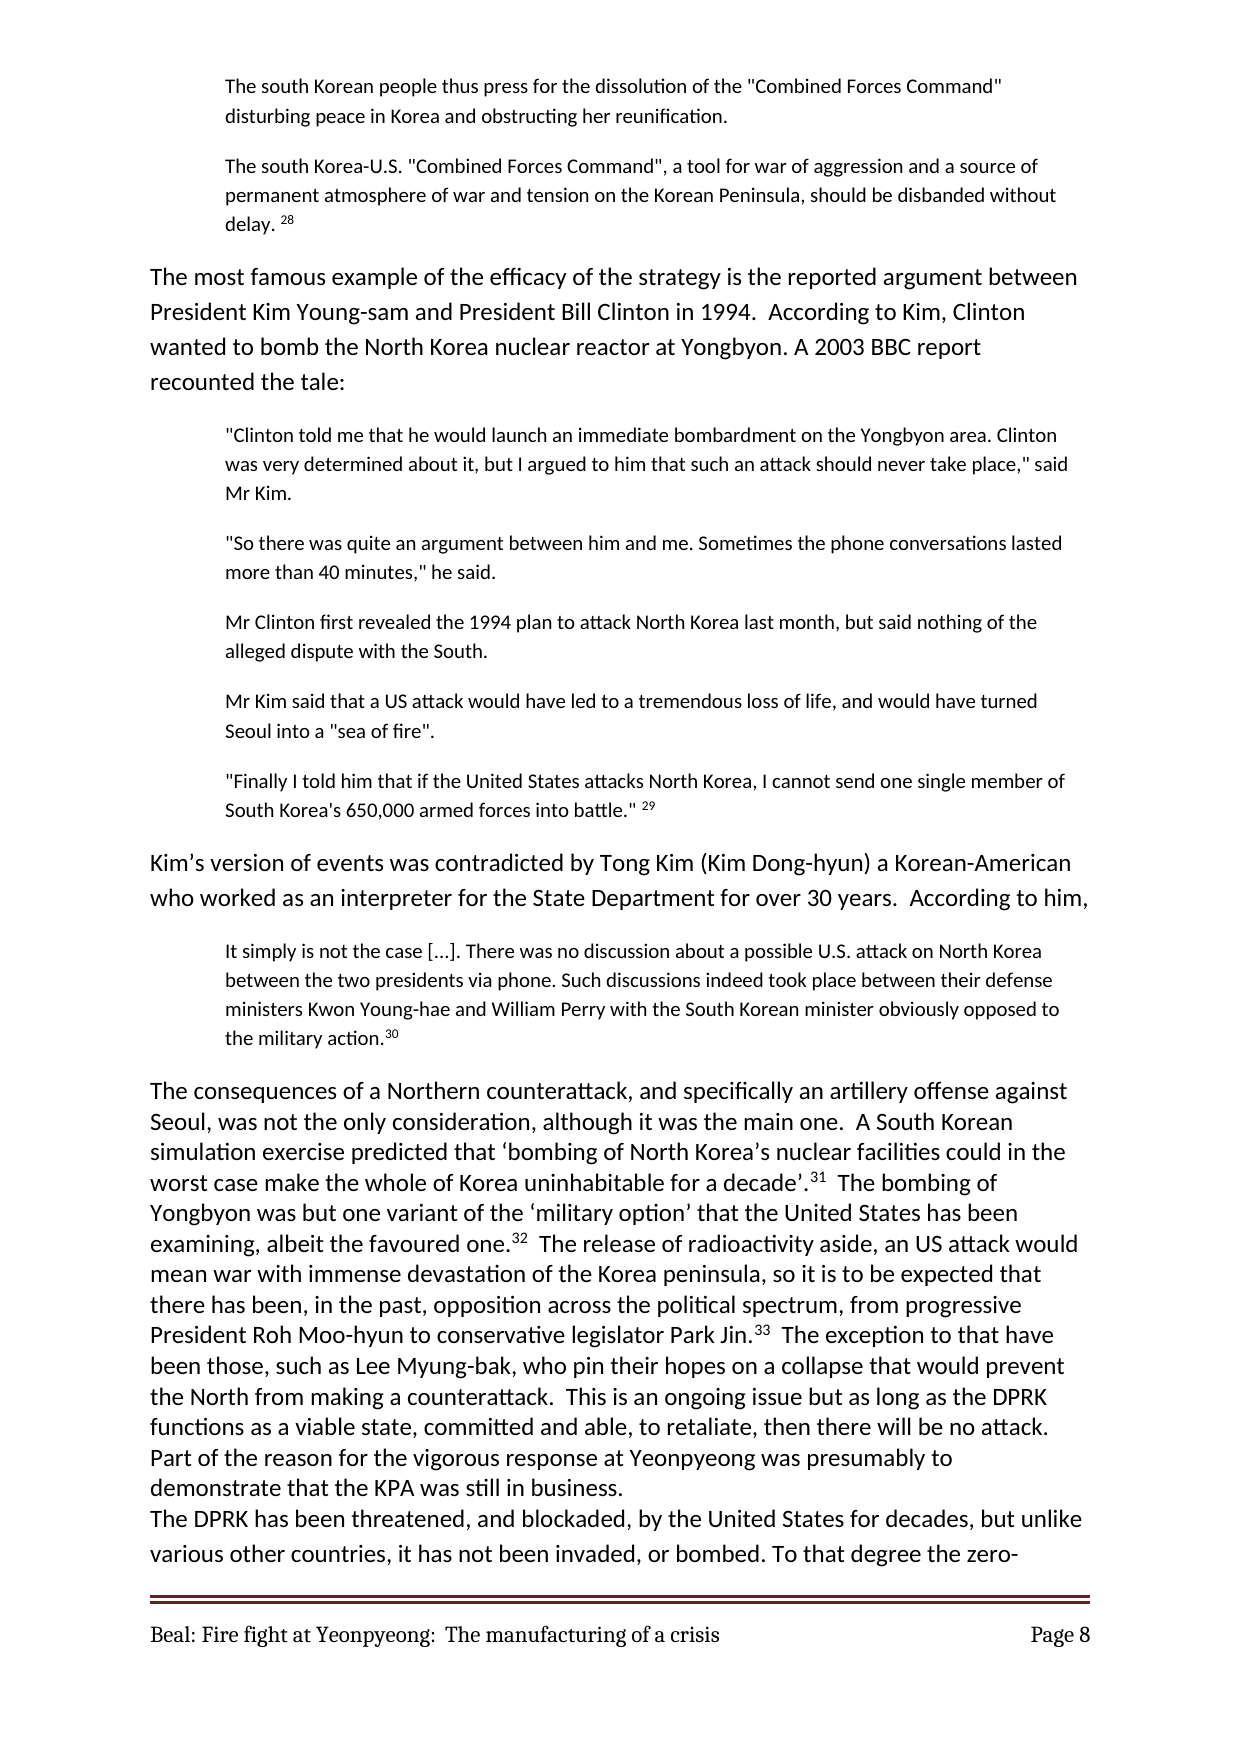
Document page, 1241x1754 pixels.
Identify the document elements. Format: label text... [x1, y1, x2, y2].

text The DPRK has been threatened, and blockaded, by the United States for decades, but unlike various other countries, it has not been invaded, or bombed. To that degree the zero- [150, 1503, 1090, 1568]
text Mr Clinton first revealed the 1994 plan to attack North Korea last month, but said nothing of the alleged dispute with the South. [225, 609, 1090, 664]
text The south Korean people thus press for the dissolution of the "Combined Forces Command" disturbing peace in Korea and obstructing her reunification. [225, 74, 1090, 128]
text The consequences of a Northern counterattack, and specifically an artillery offense against Seoul, was not the only consideration, although it was the main one. A South Korean simulation exercise predicted that ‘bombing of North Korea’s nuclear facilities could in the worst case make the whole of Korea uninhabitable for a decade’. The bombing of Yongbyon was but one variant of the ‘military option’ that the United States has been examining, albeit the favoured one. The release of radioactivity aside, an US attack would mean war with immense devastation of the Korea peninsula, so it is to be expected that there has been, in the past, opposition across the political spectrum, from progressive President Roh Moo-hyun to conservative legislator Park Jin. The exception to that have been those, such as Lee Myung-bak, who pin their hopes on a collapse that would prevent the North from making a counterattack. This is an ongoing issue but as long as the DPRK functions as a viable state, committed and able, to retaliate, then there will be no attack. Part of the reason for the vigorous response at Yeonpyeong was presumably to demonstrate that the KPA was still in business. [150, 1075, 1090, 1503]
text "So there was quite an argument between him and me. Sometimes the phone conversations lasted more than 40 minutes," he said. [225, 530, 1090, 585]
text Kim’s version of events was contradicted by Tong Kim (Kim Dong-hyun) a Korean-American who worked as an interpreter for the State Department for over 30 years. According to him, [150, 847, 1090, 913]
text It simply is not the case [...]. There was no discussion about a possible U.S. attack on North Korea between the two presidents via phone. Such discussions indeed took place between their defense ministers Kwon Young-hae and William Perry with the South Korean minister obviously opposed to the military action. [225, 938, 1090, 1051]
text "Clinton told me that he would launch an immediate bombardment on the Yongbyon area. Clinton was very determined about it, but I argued to him that such an attack should never take place," said Mr Kim. [225, 422, 1090, 506]
text The south Korea-U.S. "Combined Forces Command", a tool for war of aggression and a source of permanent atmosphere of war and tension on the Korean Peninsula, should be disbanded without delay. [225, 153, 1090, 237]
text "Finally I told him that if the United States attacks North Korea, I cannot send one single member of South Korea's 650,000 armed forces into battle." [225, 768, 1090, 822]
text Mr Kim said that a US attack would have led to a tremendous loss of life, and would have turned Seoul into a "sea of fire". [225, 689, 1090, 743]
text The most famous example of the efficacy of the strategy is the reported argument between President Kim Young-sam and President Bill Clinton in 1994. According to Kim, Clinton wanted to bomb the North Korea nuclear reactor at Yongbyon. A 2003 BBC report recounted the tale: [150, 261, 1090, 397]
